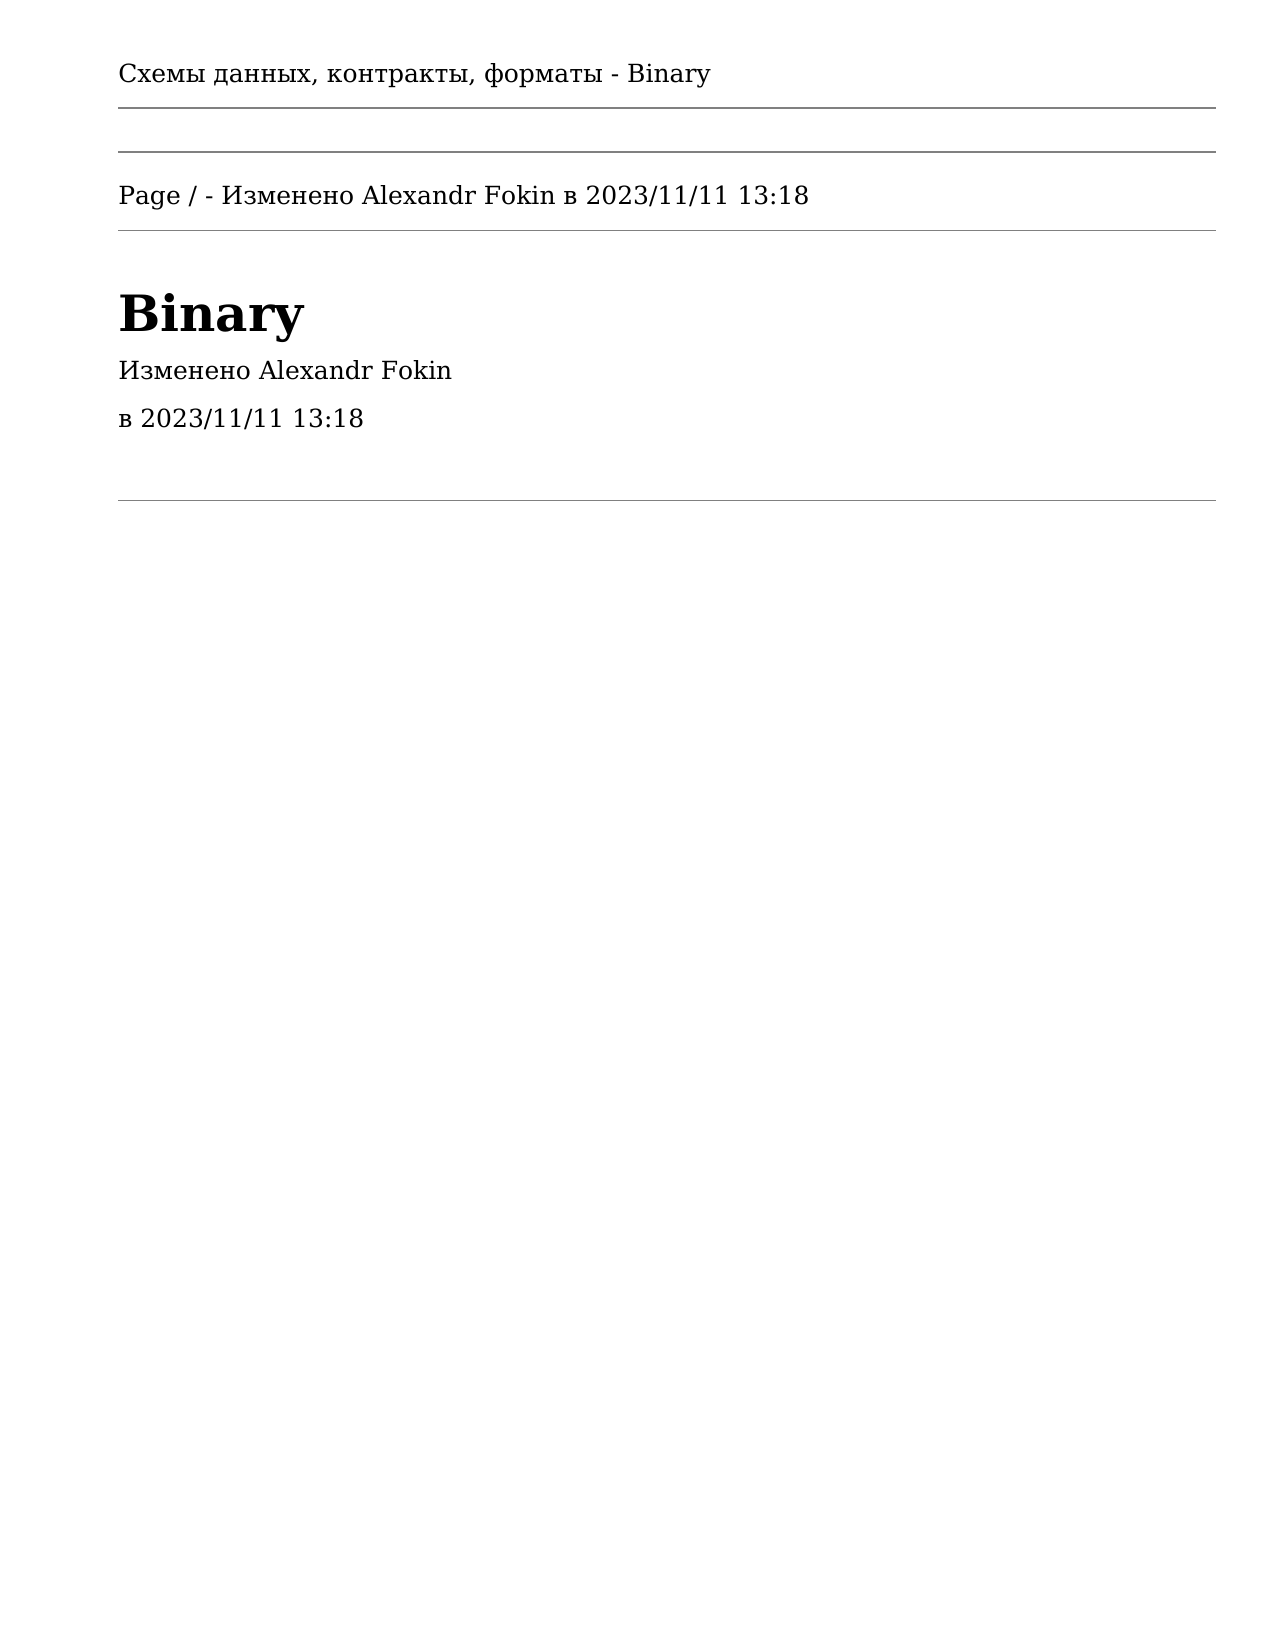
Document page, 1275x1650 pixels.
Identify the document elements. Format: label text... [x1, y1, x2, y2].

text Изменено Alexandr Fokin [118, 356, 1216, 385]
text в 2023/11/11 13:18 [118, 404, 1216, 433]
text Схемы данных, контракты, форматы - Binary [118, 59, 1216, 88]
text Page / - Изменено Alexandr Fokin в 2023/11/11 13:18 [118, 182, 1216, 211]
subtitle Binary [118, 284, 1216, 343]
